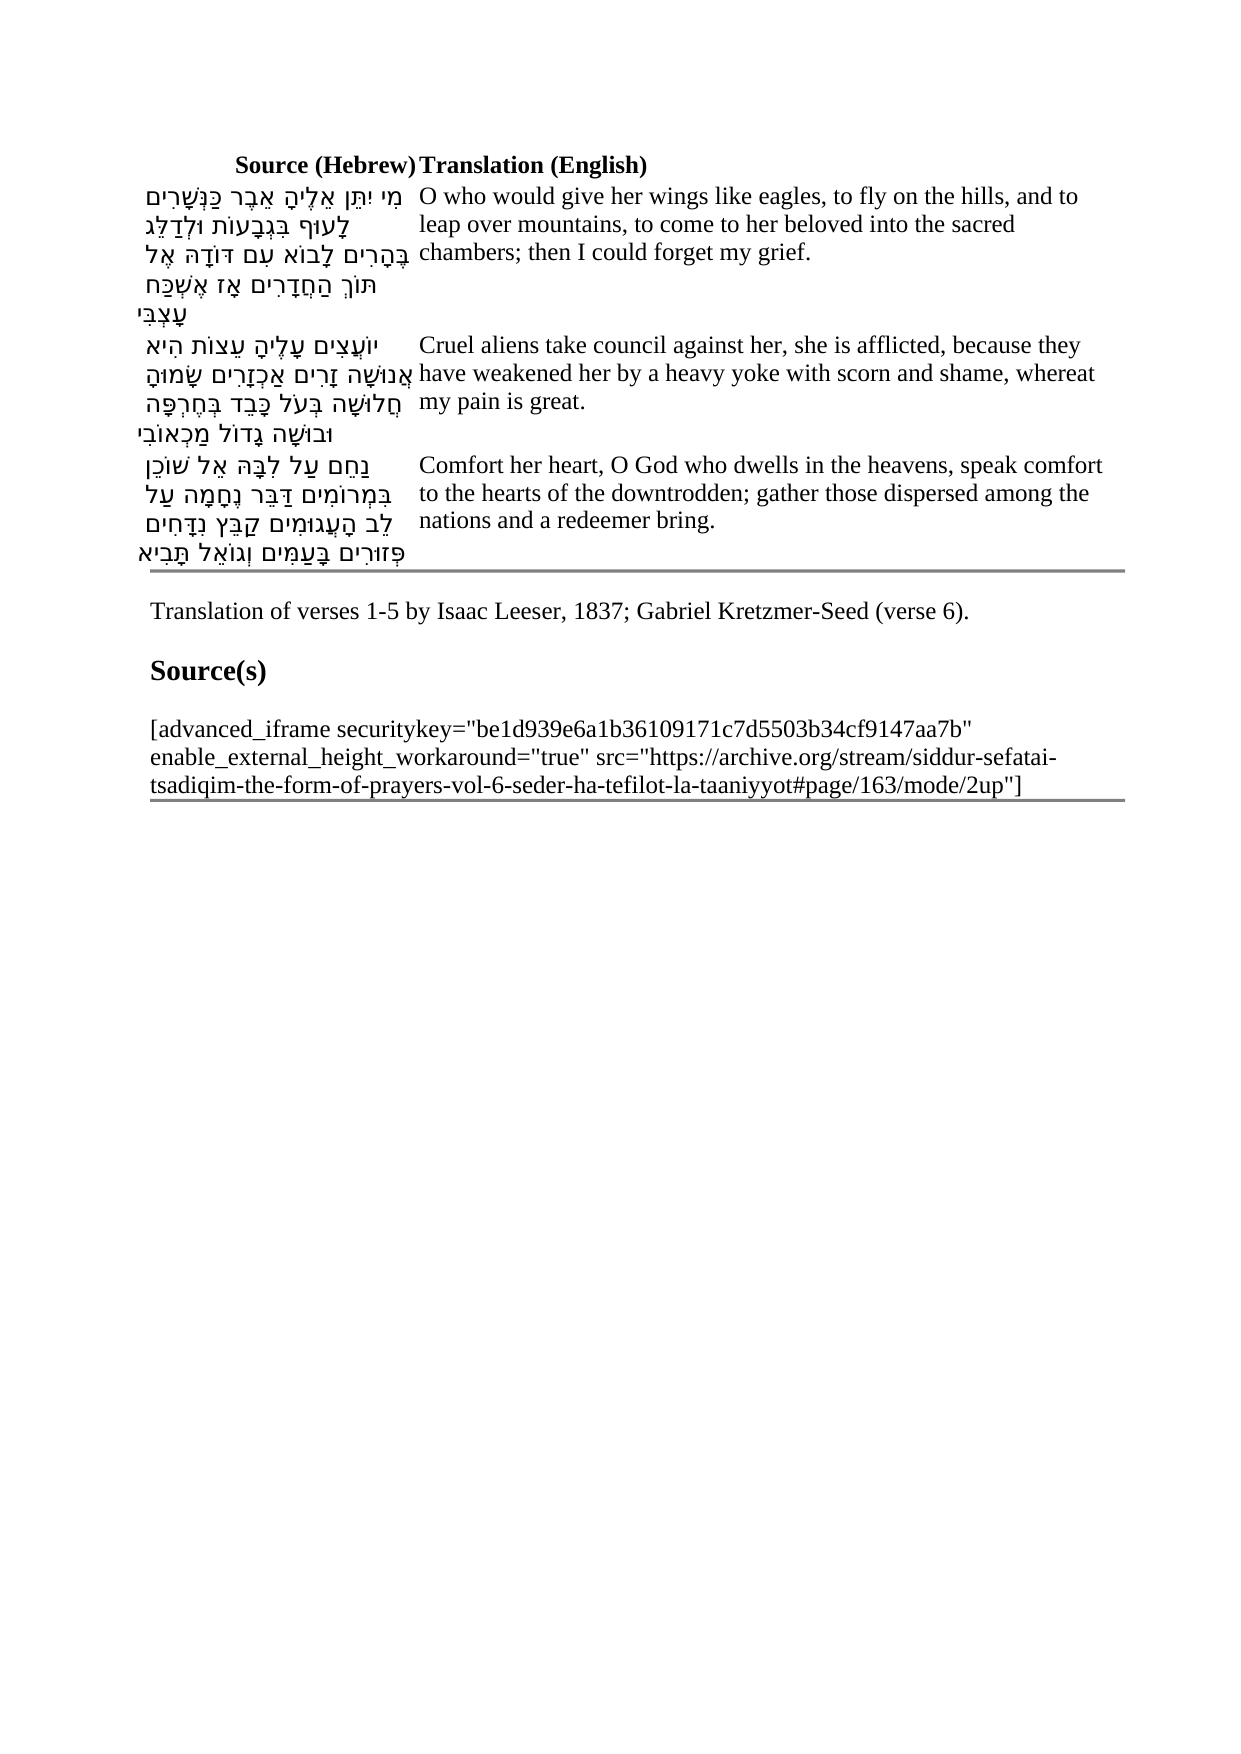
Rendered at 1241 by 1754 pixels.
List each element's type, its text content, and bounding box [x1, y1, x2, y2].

table_cell יוֹעֲצִים עָלֶיהָ עֵצוֹת הִיא אֲנוּשָׁה זָרִים אַכְזָרִים שָׂמוּהָ חֲלוּשָׁה בְּעֹל כָּבֵד בְּחֶרְפָּה וּבוּשָׁה גָדוֹל מַכְאוֹבִי [135, 330, 417, 449]
text [150, 802, 1090, 826]
text Translation of verses 1-5 by Isaac Leeser, 1837; Gabriel Kretzmer-Seed (verse 6). [150, 597, 1090, 625]
table_cell מִי יִתֵּן אֵלֶיהָ אֵבֶר כַּנְּשָׁרִים לָעוּף בִּגְבָעוֹת וּלְדַלֵּג בֶּהָרִים לָבוֹא עִם דּוֹדָהּ אֶל תּוֹךְ הַחֲדָרִים אָז אֶשְׁכַּח עָצְבִּי [135, 181, 417, 330]
table_cell Comfort her heart, O God who dwells in the heavens, speak comfort to the hearts of the downtrodden; gather those dispersed among the nations and a redeemer bring. [418, 450, 1105, 569]
table_cell Cruel aliens take council against her, she is afflicted, because they have weakened her by a heavy yoke with scorn and shame, whereat my pain is great. [418, 330, 1105, 449]
table_header Translation (English) [418, 150, 1105, 181]
text [advanced_iframe securitykey="be1d939e6a1b36109171c7d5503b34cf9147aa7b" enable_external_height_workaround="true" src="https://archive.org/stream/siddur-sefatai-tsadiqim-the-form-of-prayers-vol-6-seder-ha-tefilot-la-taaniyyot#page/163/mode/2up"] [150, 716, 1090, 798]
table_cell נַחֵם עַל לִבָּהּ אֵל שׁוֹכֵן בִּמְרוֹמִים דַּבֵּר נֶחָמָה עַל לֵב הָעֲגוּמִים קַבֵּץ נִדָּחִים פְּזוּרִים בָּעַמִּים וְגוֹאֵל תָּבִיא [135, 450, 417, 569]
table_header Source (Hebrew) [135, 150, 417, 181]
table_cell O who would give her wings like eagles, to fly on the hills, and to leap over mountains, to come to her beloved into the sacred chambers; then I could forget my grief. [418, 181, 1105, 330]
subtitle Source(s) [150, 654, 1090, 686]
